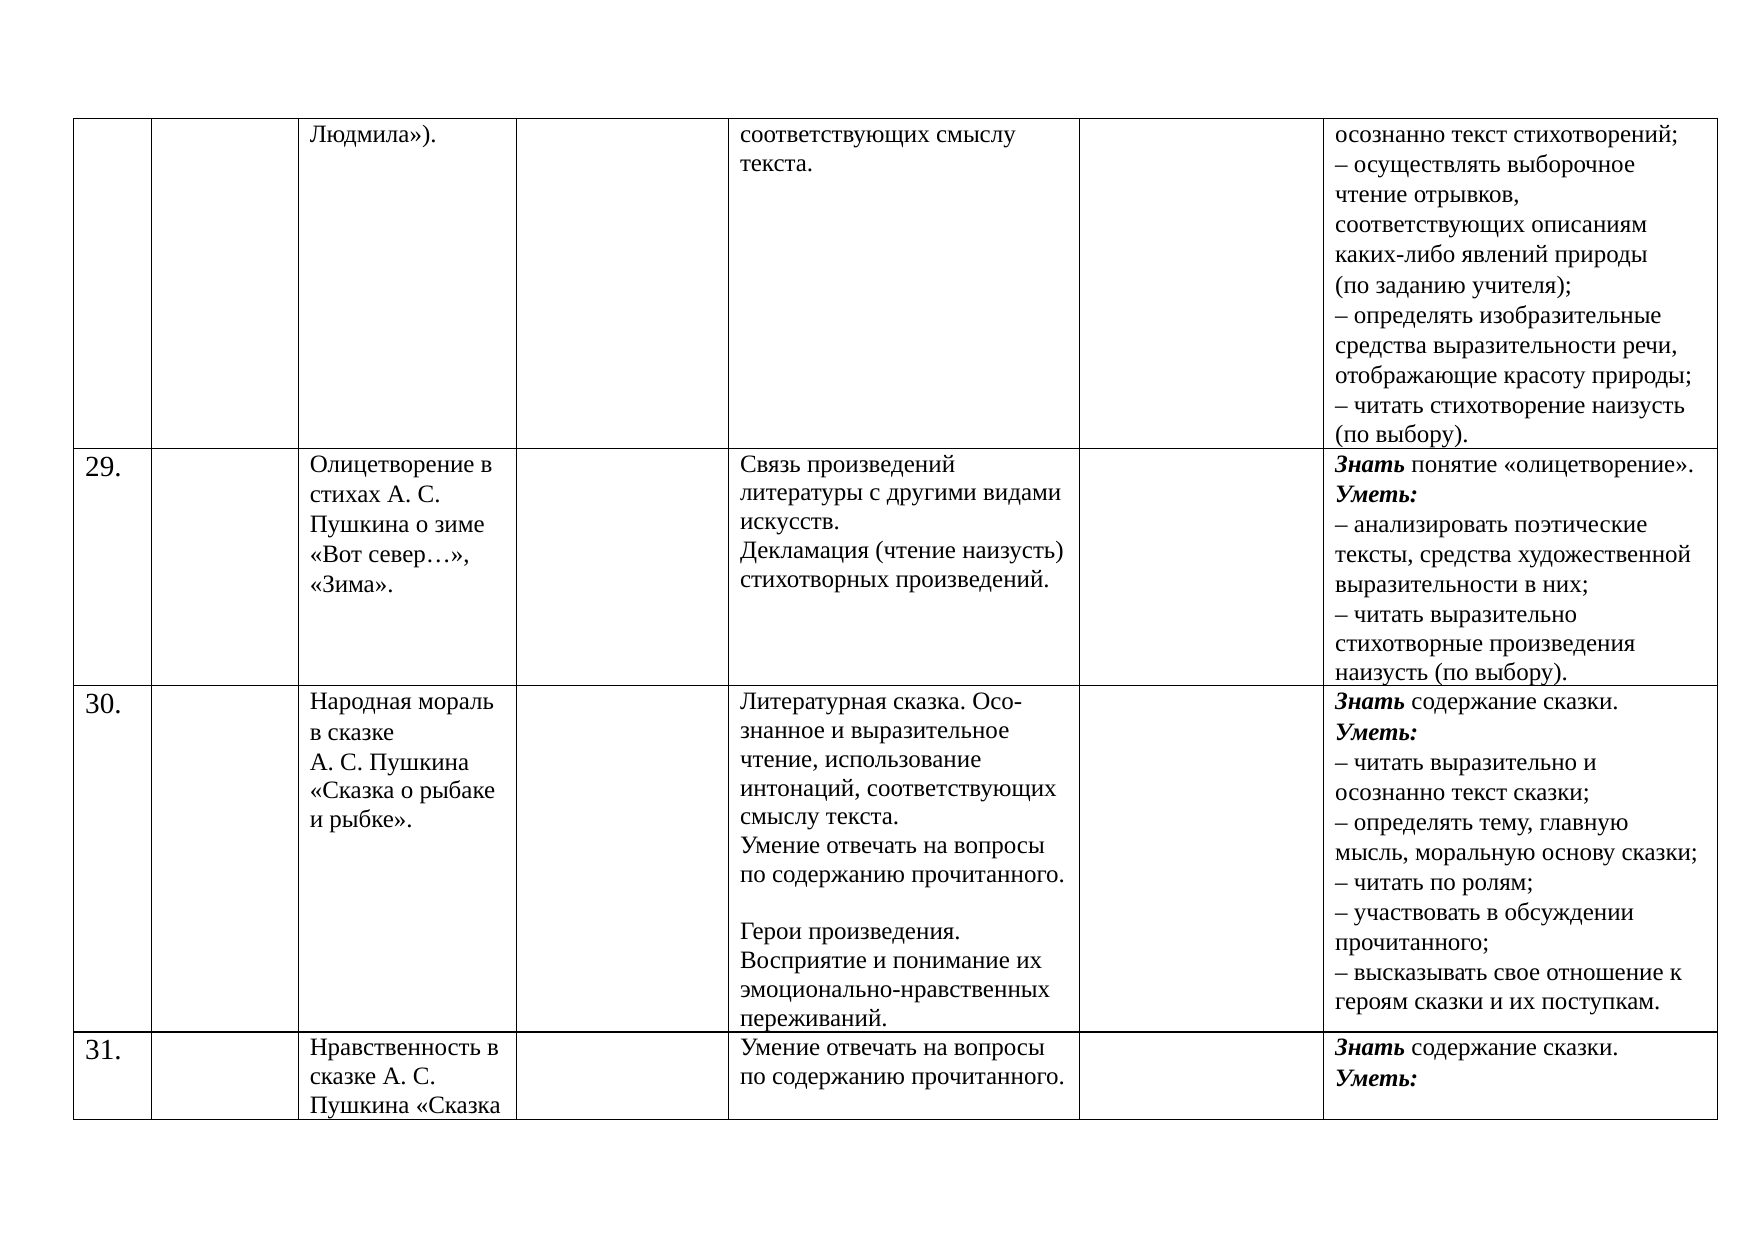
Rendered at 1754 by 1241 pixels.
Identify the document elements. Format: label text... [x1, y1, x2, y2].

table_cell [517, 119, 728, 448]
table_cell Людмила»). [299, 119, 516, 448]
table_cell [1080, 119, 1323, 448]
table_cell [152, 449, 298, 685]
table_cell [1080, 1033, 1323, 1119]
table_cell осознанно текст стихотворений; – осуществлять выборочное чтение отрывков, соответствующих описаниям каких-либо явлений природы (по заданию учителя); – определять изобразительные средства выразительности речи, отображающие красоту природы; – читать стихотворение наизусть (по выбору). [1324, 119, 1717, 448]
table_cell 29. [74, 449, 151, 685]
table_cell Нравственность в сказке А. С. Пушкина «Сказка [299, 1033, 516, 1119]
table_cell [152, 119, 298, 448]
table_cell [1080, 686, 1323, 1031]
table_cell Знать понятие «олицетворение». Уметь: – анализировать поэтические тексты, средства художественной выразительности в них; – читать выразительно стихотворные произведения наизусть (по выбору). [1324, 449, 1717, 685]
table_cell соответствующих смыслу текста. [729, 119, 1079, 448]
table_cell Народная мораль в сказке А. С. Пушкина «Сказка о рыбаке и рыбке». [299, 686, 516, 1031]
table_cell Литературная сказка. Осо-знанное и выразительное чтение, использование интонаций, соответствующих смыслу текста. Умение отвечать на вопросы по содержанию прочитанного. Герои произведения. Восприятие и понимание их эмоционально-нравственных переживаний. [729, 686, 1079, 1031]
table_cell [517, 449, 728, 685]
table_cell Знать содержание сказки. Уметь: [1324, 1033, 1717, 1119]
table_cell 30. [74, 686, 151, 1031]
table_cell 31. [74, 1033, 151, 1119]
table_cell Связь произведений литературы с другими видами искусств. Декламация (чтение наизусть) стихотворных произведений. [729, 449, 1079, 685]
table_cell [152, 686, 298, 1031]
table_cell [1080, 449, 1323, 685]
table_cell [517, 1033, 728, 1119]
table_cell Умение отвечать на вопросы по содержанию прочитанного. [729, 1033, 1079, 1119]
table_cell Знать содержание сказки. Уметь: – читать выразительно и осознанно текст сказки; – определять тему, главную мысль, моральную основу сказки; – читать по ролям; – участвовать в обсуждении прочитанного; – высказывать свое отношение к героям сказки и их поступкам. [1324, 686, 1717, 1031]
table_cell [74, 119, 151, 448]
table_cell Олицетворение в стихах А. С. Пушкина о зиме «Вот север…», «Зима». [299, 449, 516, 685]
table_cell [152, 1033, 298, 1119]
table_cell [517, 686, 728, 1031]
